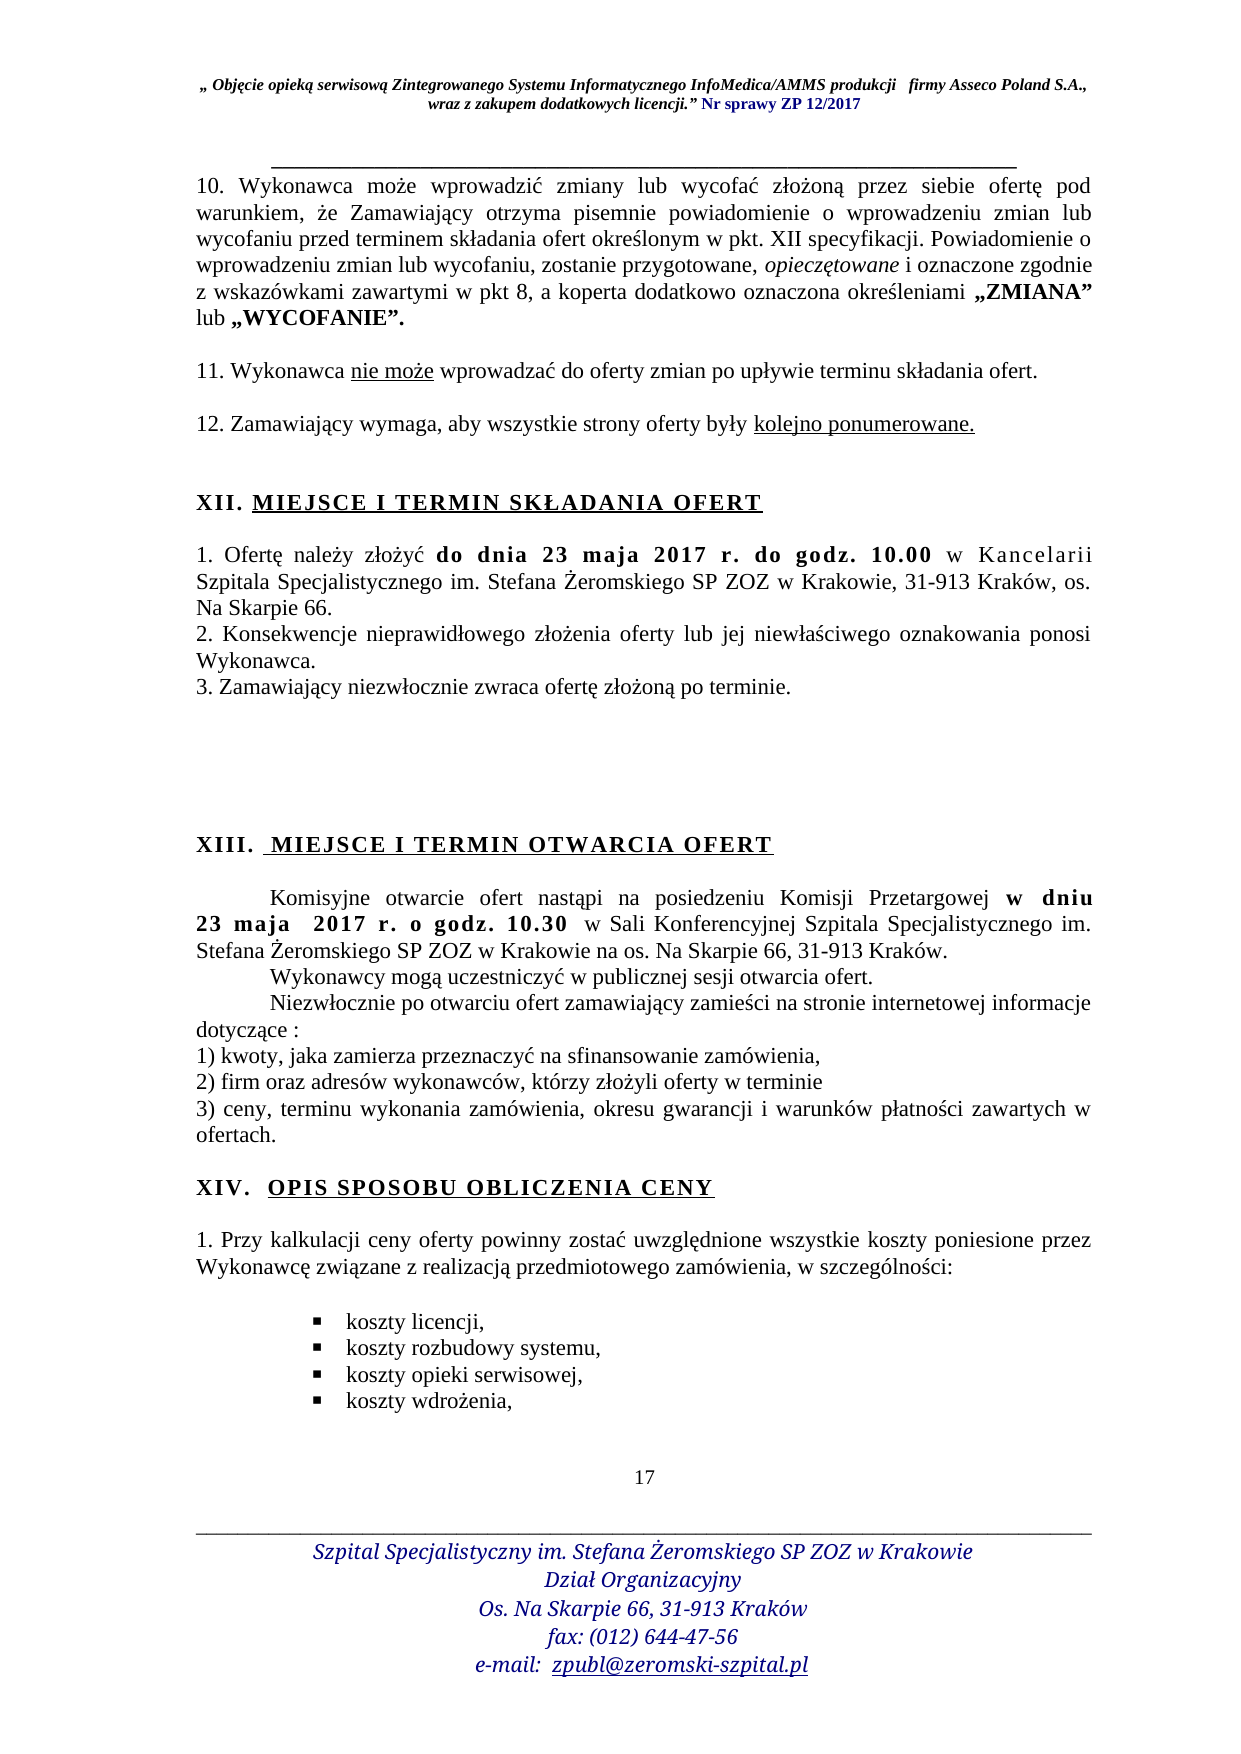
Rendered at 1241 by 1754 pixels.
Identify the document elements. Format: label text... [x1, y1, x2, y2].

text 1. Ofertę należy złożyć do dnia 23 maja 2017 r. do godz. 10.00 w Kancelarii Szpitala Specjalistycznego im. Stefana Żeromskiego SP ZOZ w Krakowie, 31-913 Kraków, os. Na Skarpie 66. [196, 541, 1093, 620]
list koszty licencji, [308, 1308, 1093, 1334]
text XIII. MIEJSCE I TERMIN OTWARCIA OFERT [196, 831, 1093, 858]
text 2. Konsekwencje nieprawidłowego złożenia oferty lub jej niewłaściwego oznakowania ponosi Wykonawca. [196, 620, 1093, 673]
text 3. Zamawiający niezwłocznie zwraca ofertę złożoną po terminie. [196, 673, 1093, 726]
list koszty opieki serwisowej, [308, 1361, 1093, 1387]
text XII. MIEJSCE I TERMIN SKŁADANIA OFERT [196, 489, 1093, 515]
text 1. Przy kalkulacji ceny oferty powinny zostać uwzględnione wszystkie koszty poniesione przez Wykonawcę związane z realizacją przedmiotowego zamówienia, w szczególności: [196, 1227, 1093, 1279]
text XIV. OPIS SPOSOBU OBLICZENIA CENY [196, 1174, 1093, 1200]
text 2) firm oraz adresów wykonawców, którzy złożyli oferty w terminie [196, 1068, 1093, 1095]
text 12. Zamawiający wymaga, aby wszystkie strony oferty były kolejno ponumerowane. [196, 409, 1093, 436]
list koszty wdrożenia, [308, 1387, 1093, 1413]
text 3) ceny, terminu wykonania zamówienia, okresu gwarancji i warunków płatności zawartych w ofertach. [196, 1095, 1093, 1147]
text 11. Wykonawca nie może wprowadzać do oferty zmian po upływie terminu składania ofert. [196, 357, 1093, 383]
text Wykonawcy mogą uczestniczyć w publicznej sesji otwarcia ofert. Niezwłocznie po otwarciu ofert zamawiający zamieści na stronie internetowej informacje dotyczące : [196, 963, 1093, 1042]
list koszty rozbudowy systemu, [308, 1334, 1093, 1361]
text 10. Wykonawca może wprowadzić zmiany lub wycofać złożoną przez siebie ofertę pod warunkiem, że Zamawiający otrzyma pisemnie powiadomienie o wprowadzeniu zmian lub wycofaniu przed terminem składania ofert określonym w pkt. XII specyfikacji. Powiadomienie o wprowadzeniu zmian lub wycofaniu, zostanie przygotowane, opieczętowane i oznaczone zgodnie z wskazówkami zawartymi w pkt 8, a koperta dodatkowo oznaczona określeniami „ZMIANA” lub „WYCOFANIE”. [196, 172, 1093, 331]
text Komisyjne otwarcie ofert nastąpi na posiedzeniu Komisji Przetargowej w dniu 23 maja 2017 r. o godz. 10.30 w Sali Konferencyjnej Szpitala Specjalistycznego im. Stefana Żeromskiego SP ZOZ w Krakowie na os. Na Skarpie 66, 31-913 Kraków. [196, 884, 1093, 963]
text 1) kwoty, jaka zamierza przeznaczyć na sfinansowanie zamówienia, [196, 1042, 1093, 1068]
